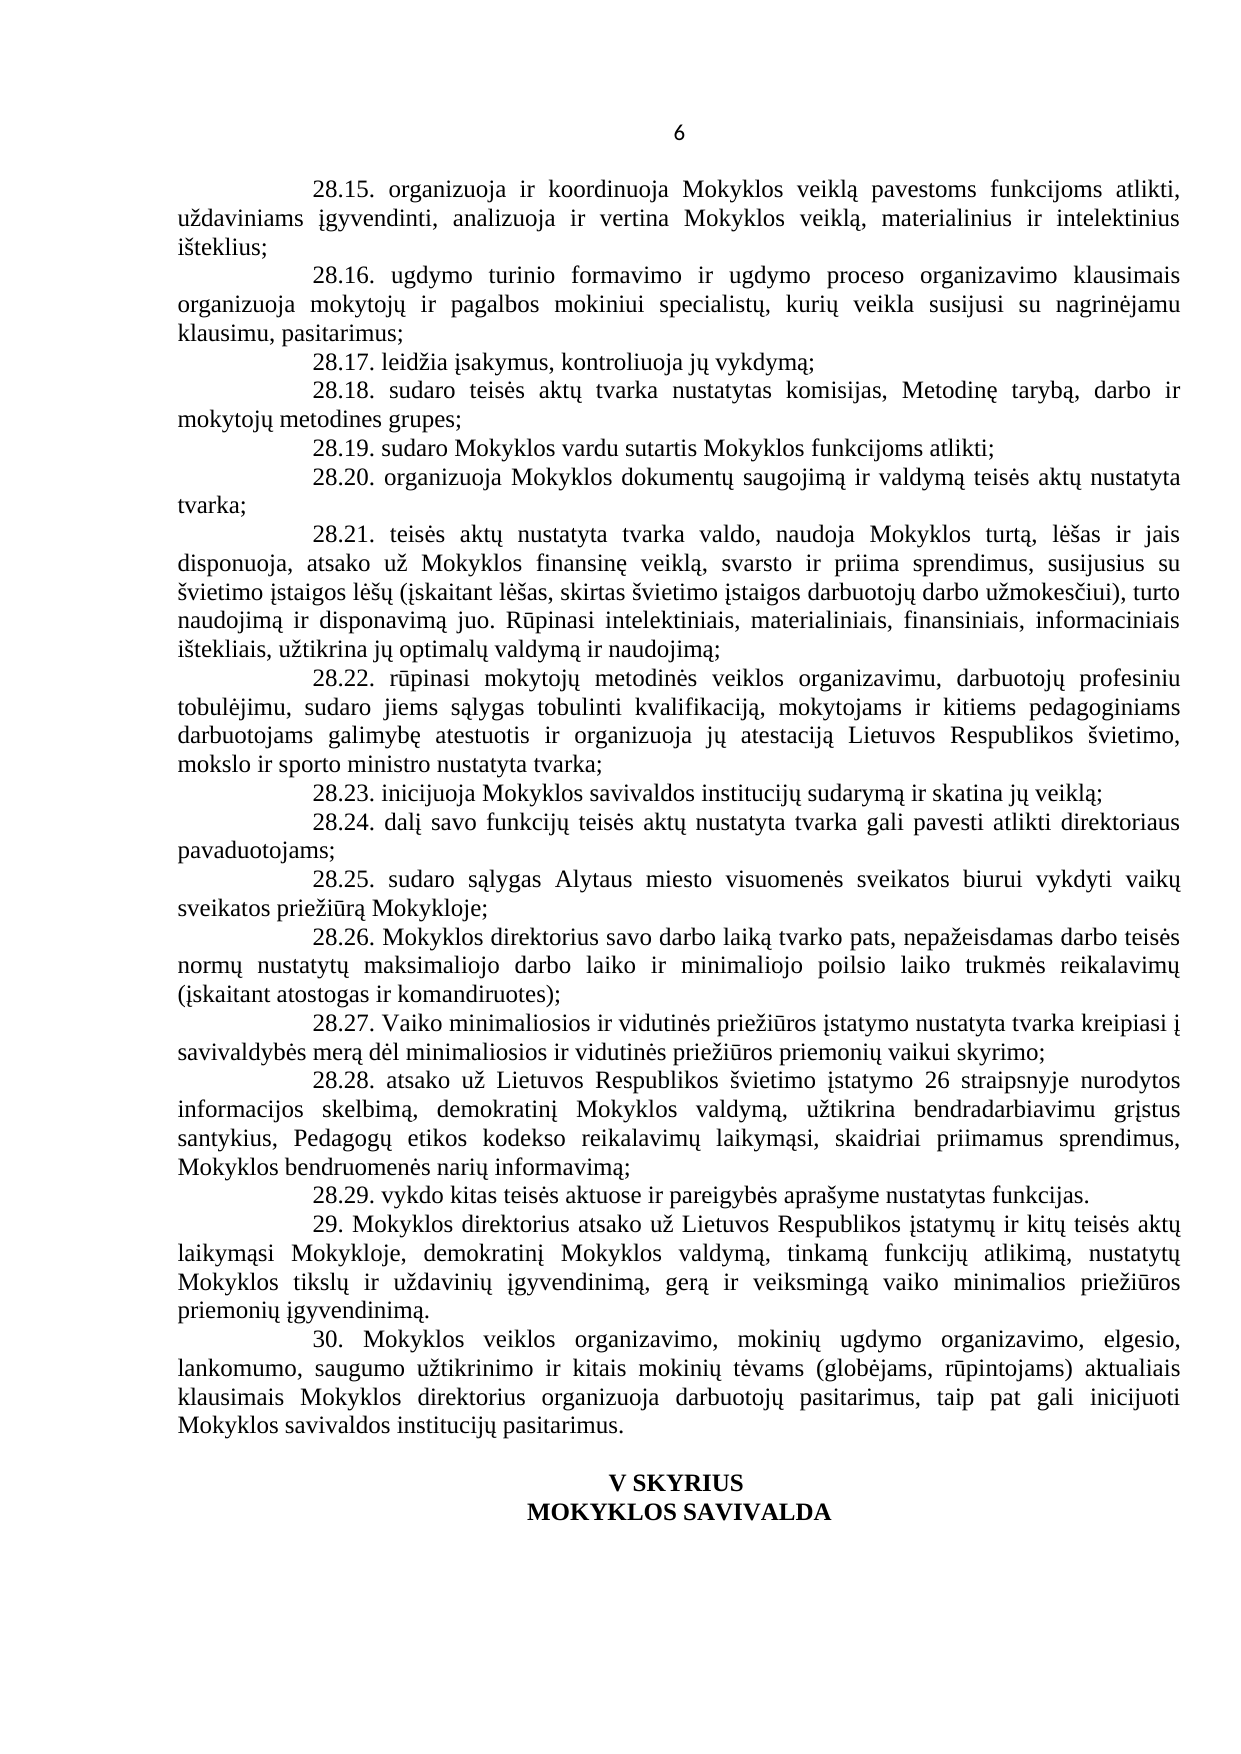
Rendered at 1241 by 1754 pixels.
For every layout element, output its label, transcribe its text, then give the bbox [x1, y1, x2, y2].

text 28.20. organizuoja Mokyklos dokumentų saugojimą ir valdymą teisės aktų nustatyta tvarka; [177, 462, 1181, 519]
text MOKYKLOS SAVIVALDA [177, 1497, 1181, 1525]
text 28.28. atsako už Lietuvos Respublikos švietimo įstatymo 26 straipsnyje nurodytos informacijos skelbimą, demokratinį Mokyklos valdymą, užtikrina bendradarbiavimu grįstus santykius, Pedagogų etikos kodekso reikalavimų laikymąsi, skaidriai priimamus sprendimus, Mokyklos bendruomenės narių informavimą; [177, 1065, 1181, 1180]
text 28.15. organizuoja ir koordinuoja Mokyklos veiklą pavestoms funkcijoms atlikti, uždaviniams įgyvendinti, analizuoja ir vertina Mokyklos veiklą, materialinius ir intelektinius išteklius; [177, 174, 1181, 260]
text 28.25. sudaro sąlygas Alytaus miesto visuomenės sveikatos biurui vykdyti vaikų sveikatos priežiūrą Mokykloje; [177, 864, 1181, 922]
text 28.26. Mokyklos direktorius savo darbo laiką tvarko pats, nepažeisdamas darbo teisės normų nustatytų maksimaliojo darbo laiko ir minimaliojo poilsio laiko trukmės reikalavimų (įskaitant atostogas ir komandiruotes); [177, 922, 1181, 1008]
text 28.29. vykdo kitas teisės aktuose ir pareigybės aprašyme nustatytas funkcijas. [177, 1180, 1181, 1209]
text 28.18. sudaro teisės aktų tvarka nustatytas komisijas, Metodinę tarybą, darbo ir mokytojų metodines grupes; [177, 375, 1181, 433]
text 28.21. teisės aktų nustatyta tvarka valdo, naudoja Mokyklos turtą, lėšas ir jais disponuoja, atsako už Mokyklos finansinę veiklą, svarsto ir priima sprendimus, susijusius su švietimo įstaigos lėšų (įskaitant lėšas, skirtas švietimo įstaigos darbuotojų darbo užmokesčiui), turto naudojimą ir disponavimą juo. Rūpinasi intelektiniais, materialiniais, finansiniais, informaciniais ištekliais, užtikrina jų optimalų valdymą ir naudojimą; [177, 519, 1181, 663]
text 28.22. rūpinasi mokytojų metodinės veiklos organizavimu, darbuotojų profesiniu tobulėjimu, sudaro jiems sąlygas tobulinti kvalifikaciją, mokytojams ir kitiems pedagoginiams darbuotojams galimybę atestuotis ir organizuoja jų atestaciją Lietuvos Respublikos švietimo, mokslo ir sporto ministro nustatyta tvarka; [177, 663, 1181, 778]
text 28.16. ugdymo turinio formavimo ir ugdymo proceso organizavimo klausimais organizuoja mokytojų ir pagalbos mokiniui specialistų, kurių veikla susijusi su nagrinėjamu klausimu, pasitarimus; [177, 260, 1181, 347]
text 28.24. dalį savo funkcijų teisės aktų nustatyta tvarka gali pavesti atlikti direktoriaus pavaduotojams; [177, 807, 1181, 864]
text V SKYRIUS [177, 1468, 1181, 1497]
text 28.19. sudaro Mokyklos vardu sutartis Mokyklos funkcijoms atlikti; [177, 433, 1181, 462]
text 29. Mokyklos direktorius atsako už Lietuvos Respublikos įstatymų ir kitų teisės aktų laikymąsi Mokykloje, demokratinį Mokyklos valdymą, tinkamą funkcijų atlikimą, nustatytų Mokyklos tikslų ir uždavinių įgyvendinimą, gerą ir veiksmingą vaiko minimalios priežiūros priemonių įgyvendinimą. [177, 1209, 1181, 1324]
text 28.17. leidžia įsakymus, kontroliuoja jų vykdymą; [177, 347, 1181, 375]
text 30. Mokyklos veiklos organizavimo, mokinių ugdymo organizavimo, elgesio, lankomumo, saugumo užtikrinimo ir kitais mokinių tėvams (globėjams, rūpintojams) aktualiais klausimais Mokyklos direktorius organizuoja darbuotojų pasitarimus, taip pat gali inicijuoti Mokyklos savivaldos institucijų pasitarimus. [177, 1324, 1181, 1439]
text 28.27. Vaiko minimaliosios ir vidutinės priežiūros įstatymo nustatyta tvarka kreipiasi į savivaldybės merą dėl minimaliosios ir vidutinės priežiūros priemonių vaikui skyrimo; [177, 1008, 1181, 1065]
text 28.23. inicijuoja Mokyklos savivaldos institucijų sudarymą ir skatina jų veiklą; [177, 778, 1181, 807]
